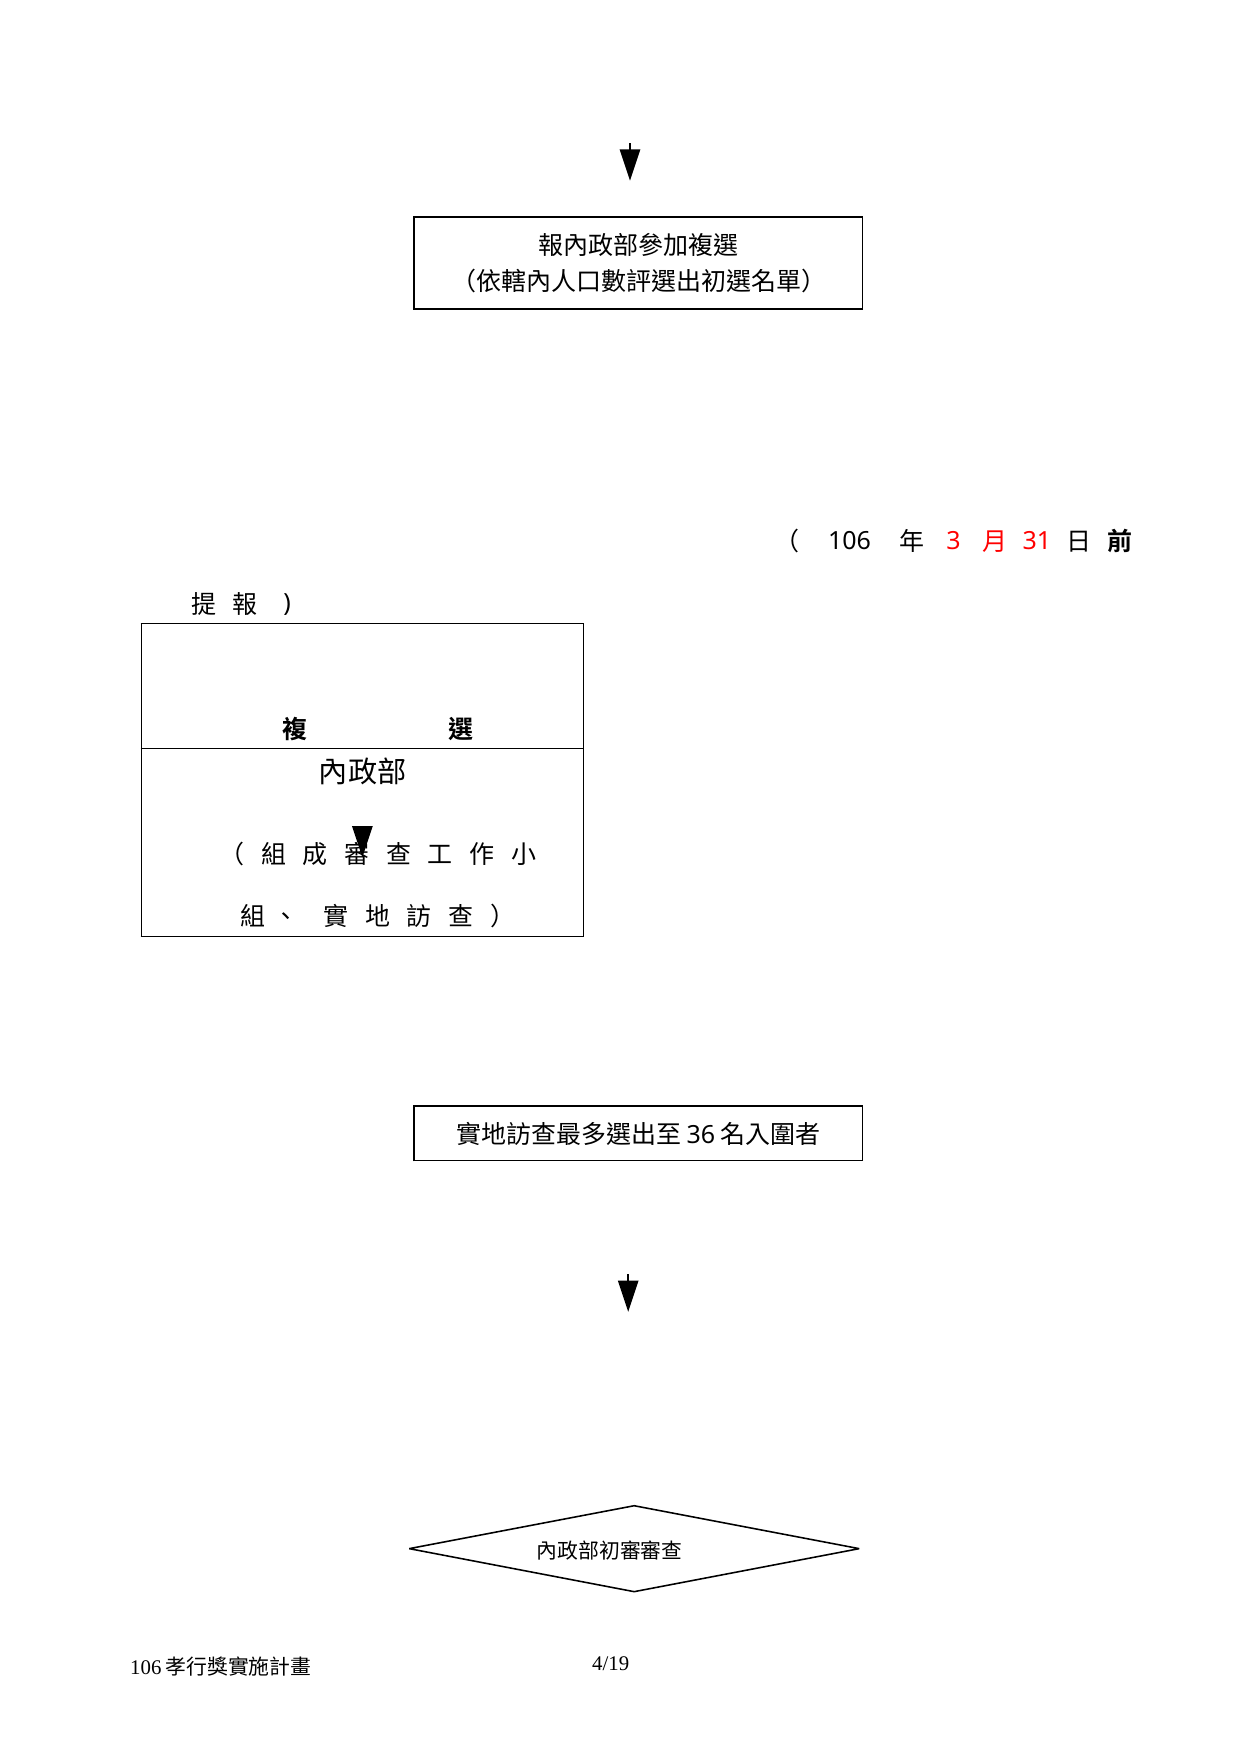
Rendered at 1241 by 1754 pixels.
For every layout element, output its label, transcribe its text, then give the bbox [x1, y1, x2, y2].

text 報內政部參加複選 [430, 225, 847, 262]
text （依轄內人口數評選出初選名單） [430, 262, 847, 298]
table_header 複 選 [142, 624, 583, 748]
text 實地訪查最多選出至36名入圍者 [430, 1114, 847, 1150]
text （106年3月31日前提報) [152, 498, 1150, 623]
table_cell 內政部 （組成審查工作小組、實地訪查） [142, 749, 583, 936]
